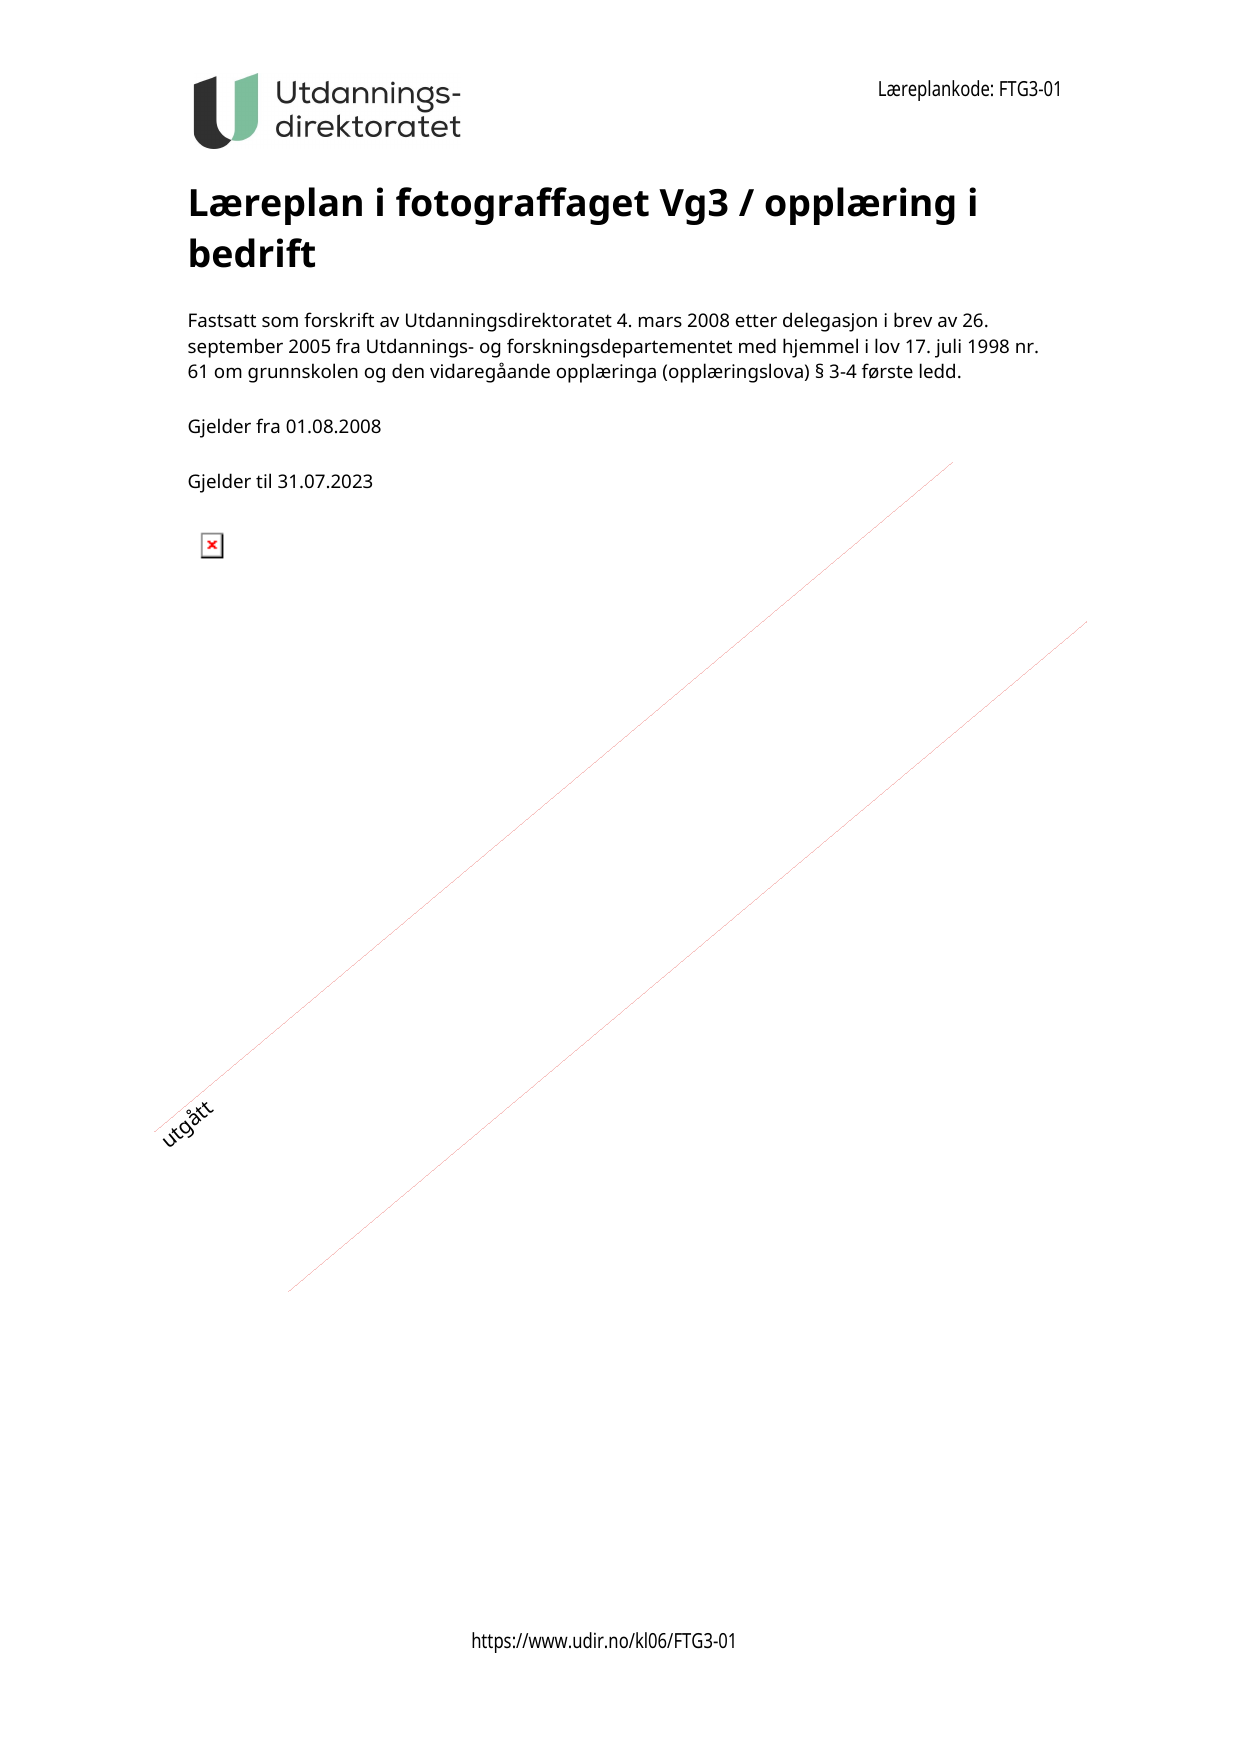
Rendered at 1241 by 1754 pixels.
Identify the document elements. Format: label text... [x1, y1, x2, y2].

text Gjelder til 31.07.2023 [917, 468, 1053, 493]
text Gjelder til 31.07.2023 [378, 468, 944, 493]
subtitle Læreplan i fotograffaget Vg3 / opplæring i bedrift [187, 176, 1053, 278]
picture [187, 522, 238, 573]
text Fastsatt som forskrift av Utdanningsdirektoratet 4. mars 2008 etter delegasjon i brev av 26. september 2005 fra Utdannings- og forskningsdepartementet med hjemmel i lov 17. juli 1998 nr. 61 om grunnskolen og den vidaregåande opplæringa (opplæringslova) § 3-4 første ledd. [962, 308, 1053, 384]
text Gjelder fra 01.08.2008 [386, 413, 1053, 439]
picture [193, 73, 461, 149]
